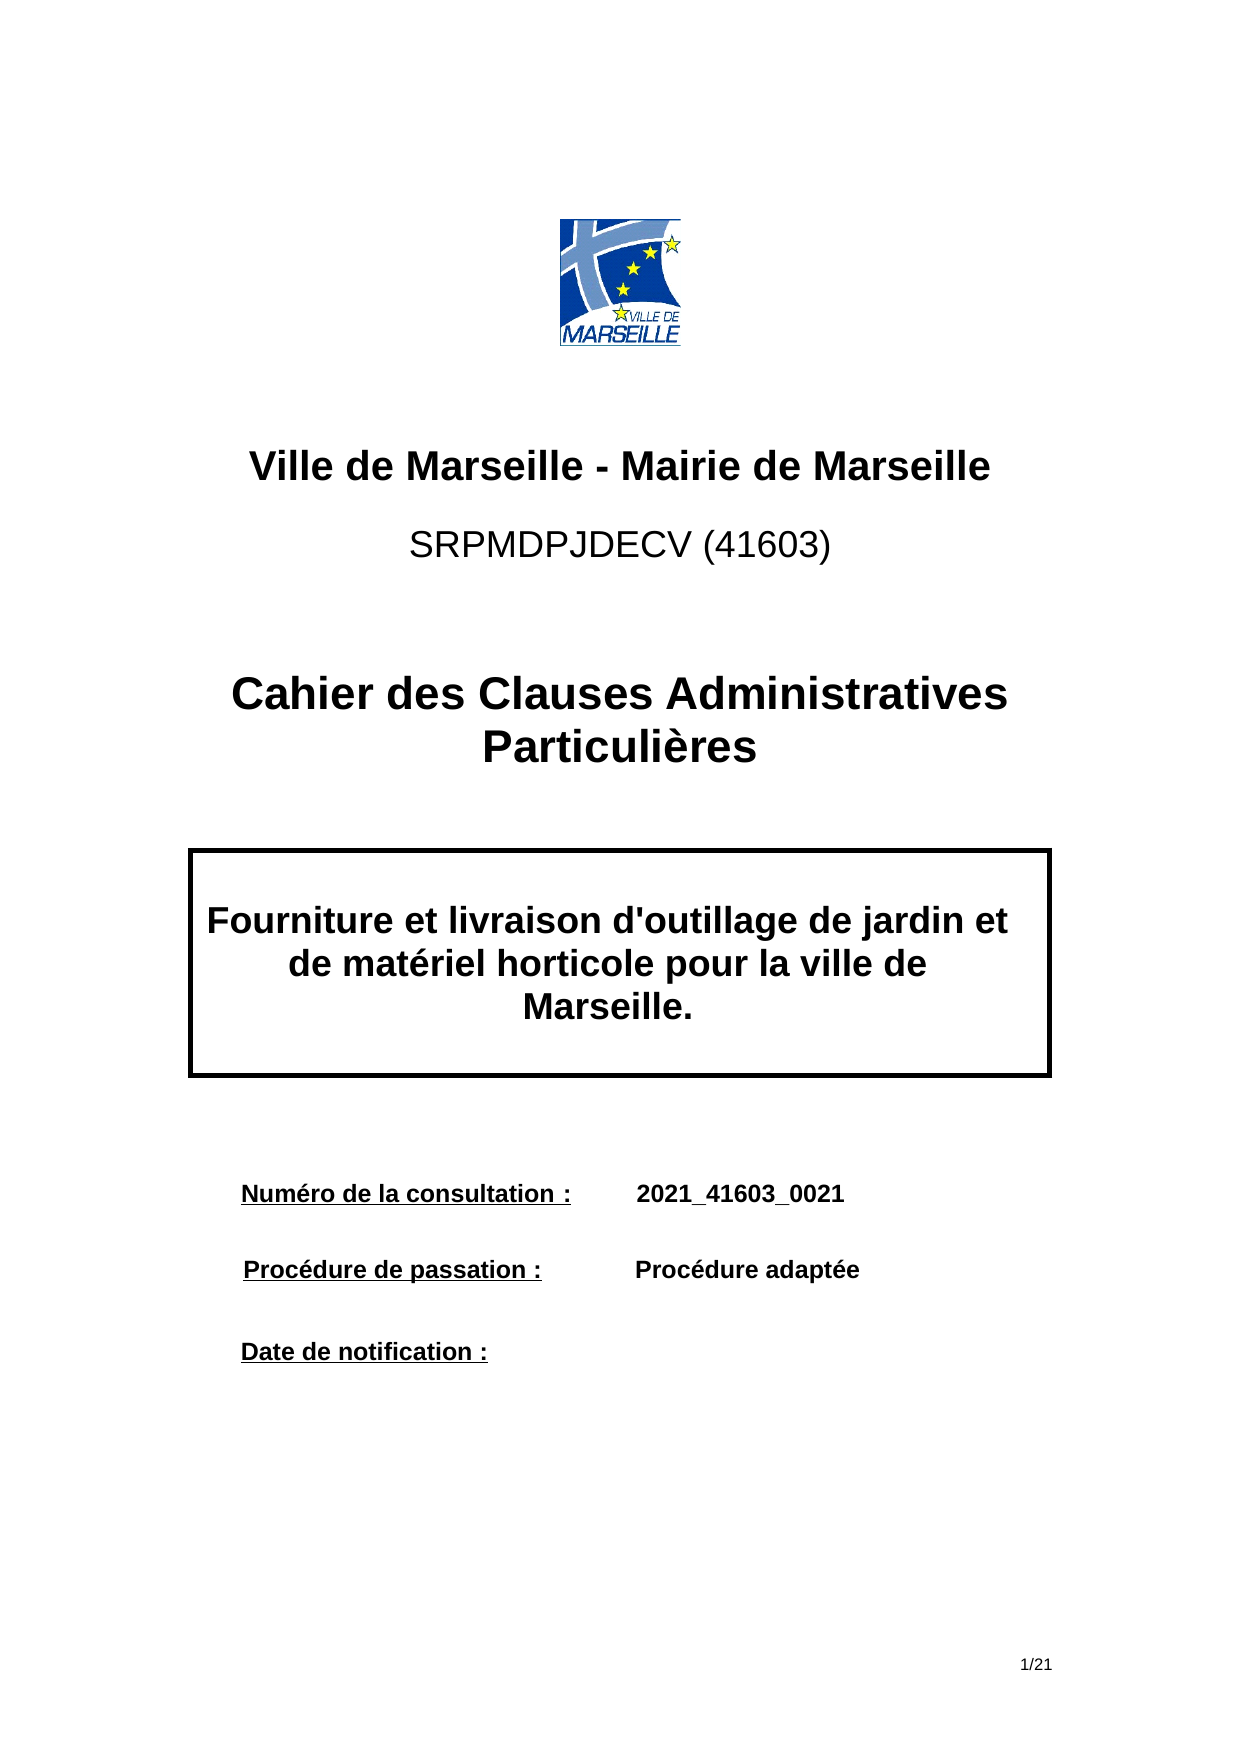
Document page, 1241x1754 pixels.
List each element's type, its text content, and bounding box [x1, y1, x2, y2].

text Procédure de passation : Procédure adaptée [243, 1255, 1052, 1284]
text Date de notification : [241, 1337, 1052, 1366]
text Fourniture et livraison d'outillage de jardin et de matériel horticole pour la ville de Marseille. [193, 891, 1047, 1027]
text SRPMDPJDECV (41603) [188, 523, 1052, 566]
text Numéro de la consultation : 2021_41603_0021 [241, 1179, 1052, 1207]
text Cahier des Clauses Administratives Particulières [188, 667, 1052, 772]
text Ville de Marseille - Mairie de Marseille [188, 441, 1052, 489]
